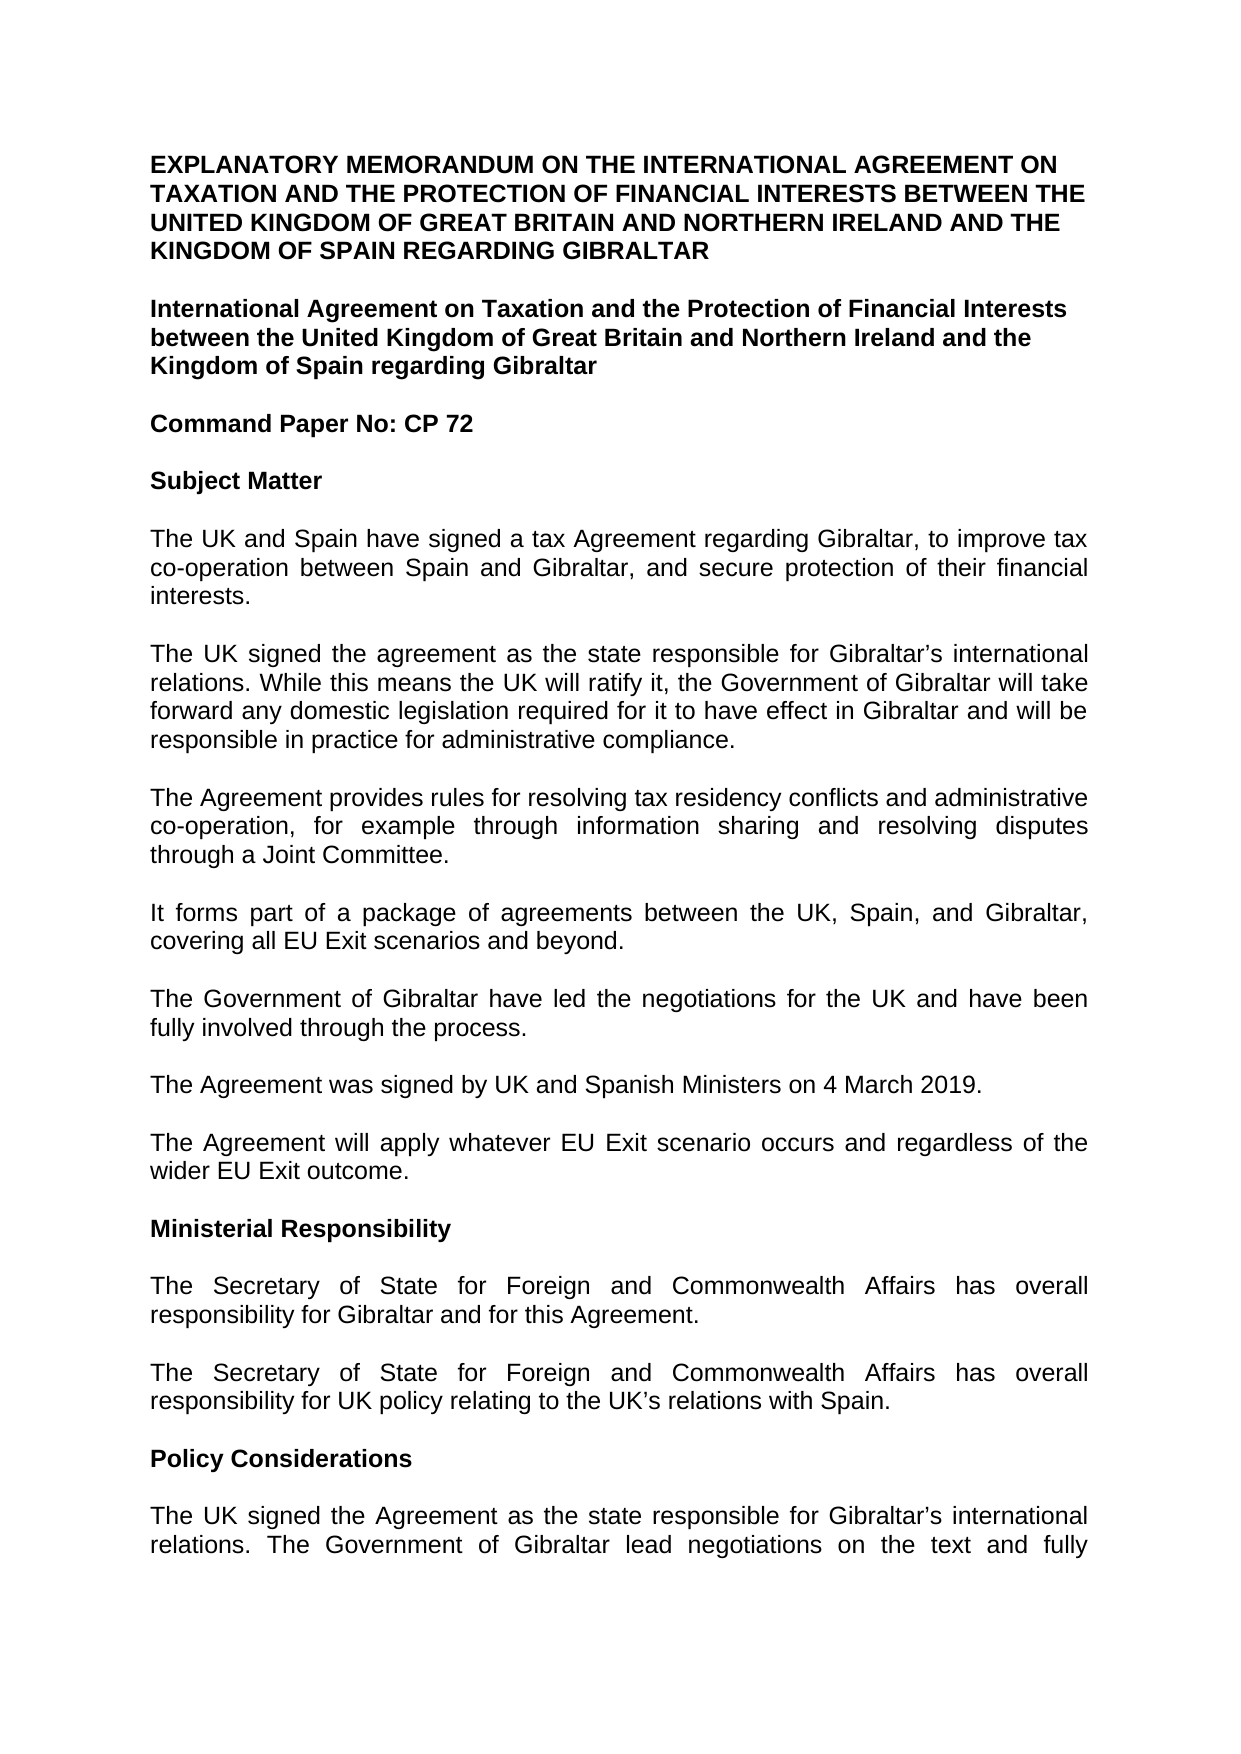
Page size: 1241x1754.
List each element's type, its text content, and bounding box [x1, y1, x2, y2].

text The Government of Gibraltar have led the negotiations for the UK and have been fully involved through the process. [150, 984, 1090, 1041]
text The Secretary of State for Foreign and Commonwealth Affairs has overall responsibility for Gibraltar and for this Agreement. [150, 1271, 1090, 1329]
text The UK and Spain have signed a tax Agreement regarding Gibraltar, to improve tax co-operation between Spain and Gibraltar, and secure protection of their financial interests. [150, 524, 1090, 610]
text The UK signed the agreement as the state responsible for Gibraltar’s international relations. While this means the UK will ratify it, the Government of Gibraltar will take forward any domestic legislation required for it to have effect in Gibraltar and will be responsible in practice for administrative compliance. [150, 639, 1090, 754]
text The Agreement provides rules for resolving tax residency conflicts and administrative co-operation, for example through information sharing and resolving disputes through a Joint Committee. [150, 782, 1090, 869]
text The UK signed the Agreement as the state responsible for Gibraltar’s international relations. The Government of Gibraltar lead negotiations on the text and fully [150, 1501, 1090, 1559]
text The Agreement will apply whatever EU Exit scenario occurs and regardless of the wider EU Exit outcome. [150, 1127, 1090, 1185]
subtitle International Agreement on Taxation and the Protection of Financial Interests between the United Kingdom of Great Britain and Northern Ireland and the Kingdom of Spain regarding Gibraltar [150, 294, 1090, 380]
text Ministerial Responsibility [150, 1214, 1090, 1242]
text Policy Considerations [150, 1444, 1090, 1472]
text It forms part of a package of agreements between the UK, Spain, and Gibraltar, covering all EU Exit scenarios and beyond. [150, 897, 1090, 955]
subtitle EXPLANATORY MEMORANDUM ON THE INTERNATIONAL AGREEMENT ON TAXATION AND THE PROTECTION OF FINANCIAL INTERESTS BETWEEN THE UNITED KINGDOM OF GREAT BRITAIN AND NORTHERN IRELAND AND THE KINGDOM OF SPAIN REGARDING GIBRALTAR [150, 150, 1090, 265]
text The Agreement was signed by UK and Spanish Ministers on 4 March 2019. [150, 1070, 1090, 1099]
text Subject Matter [150, 466, 1090, 495]
text The Secretary of State for Foreign and Commonwealth Affairs has overall responsibility for UK policy relating to the UK’s relations with Spain. [150, 1357, 1090, 1415]
text Command Paper No: CP 72 [150, 409, 1090, 437]
